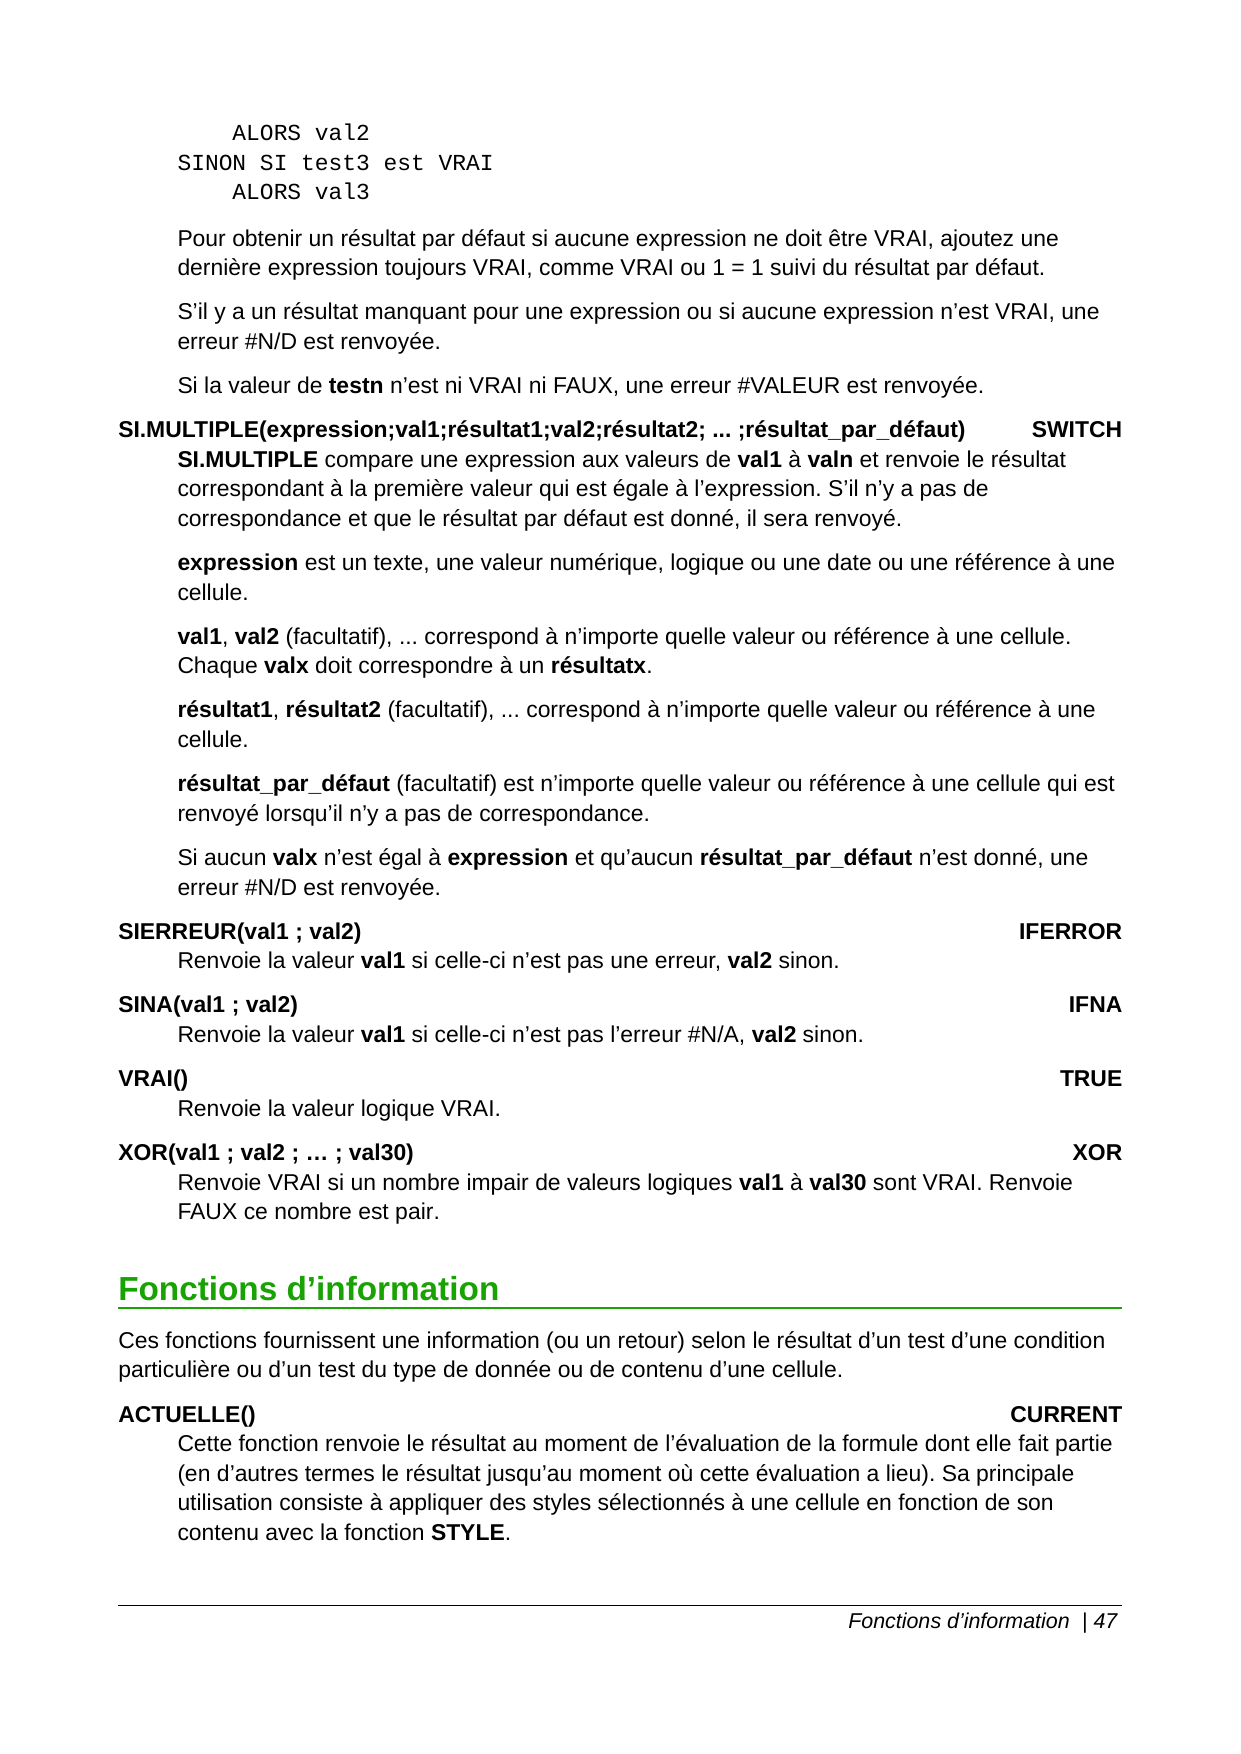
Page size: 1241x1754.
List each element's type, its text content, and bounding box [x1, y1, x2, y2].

list résultat_par_défaut (facultatif) est n’importe quelle valeur ou référence à une cellule qui est renvoyé lorsqu’il n’y a pas de correspondance. [177, 767, 1122, 826]
text SIERREUR(val1 ; val2) IFERROR [118, 914, 1122, 944]
text ACTUELLE() CURRENT [118, 1397, 1122, 1427]
text SINA(val1 ; val2) IFNA [118, 988, 1122, 1018]
list ALORS val2 SINON SI test3 est VRAI ALORS val3 [177, 118, 1122, 207]
text Ces fonctions fournissent une information (ou un retour) selon le résultat d’un test d’une condition particulière ou d’un test du type de donnée ou de contenu d’une cellule. [118, 1324, 1122, 1383]
list SI.MULTIPLE compare une expression aux valeurs de val1 à valn et renvoie le résultat correspondant à la première valeur qui est égale à l’expression. S’il n’y a pas de correspondance et que le résultat par défaut est donné, il sera renvoyé. [177, 443, 1122, 531]
list Renvoie VRAI si un nombre impair de valeurs logiques val1 à val30 sont VRAI. Renvoie FAUX ce nombre est pair. [177, 1165, 1122, 1224]
list val1, val2 (facultatif), ... correspond à n’importe quelle valeur ou référence à une cellule. Chaque valx doit correspondre à un résultatx. [177, 619, 1122, 678]
subtitle Fonctions d’information [118, 1268, 1122, 1307]
text SI.MULTIPLE(expression;val1;résultat1;val2;résultat2; ... ;résultat_par_défaut) SWITCH [118, 413, 1122, 443]
list Si aucun valx n’est égal à expression et qu’aucun résultat_par_défaut n’est donné, une erreur #N/D est renvoyée. [177, 841, 1122, 900]
list Cette fonction renvoie le résultat au moment de l’évaluation de la formule dont elle fait partie (en d’autres termes le résultat jusqu’au moment où cette évaluation a lieu). Sa principale utilisation consiste à appliquer des styles sélectionnés à une cellule en fonction de son contenu avec la fonction STYLE. [177, 1427, 1122, 1545]
list Renvoie la valeur val1 si celle-ci n’est pas une erreur, val2 sinon. [177, 944, 1122, 973]
list S’il y a un résultat manquant pour une expression ou si aucune expression n’est VRAI, une erreur #N/D est renvoyée. [177, 295, 1122, 354]
list résultat1, résultat2 (facultatif), ... correspond à n’importe quelle valeur ou référence à une cellule. [177, 693, 1122, 752]
list expression est un texte, une valeur numérique, logique ou une date ou une référence à une cellule. [177, 546, 1122, 605]
list Si la valeur de testn n’est ni VRAI ni FAUX, une erreur #VALEUR est renvoyée. [177, 369, 1122, 398]
list Pour obtenir un résultat par défaut si aucune expression ne doit être VRAI, ajoutez une dernière expression toujours VRAI, comme VRAI ou 1 = 1 suivi du résultat par défaut. [177, 221, 1122, 280]
list Renvoie la valeur val1 si celle-ci n’est pas l’erreur #N/A, val2 sinon. [177, 1018, 1122, 1047]
text VRAI() TRUE [118, 1062, 1122, 1092]
text XOR(val1 ; val2 ; … ; val30) XOR [118, 1136, 1122, 1165]
list Renvoie la valeur logique VRAI. [177, 1092, 1122, 1121]
